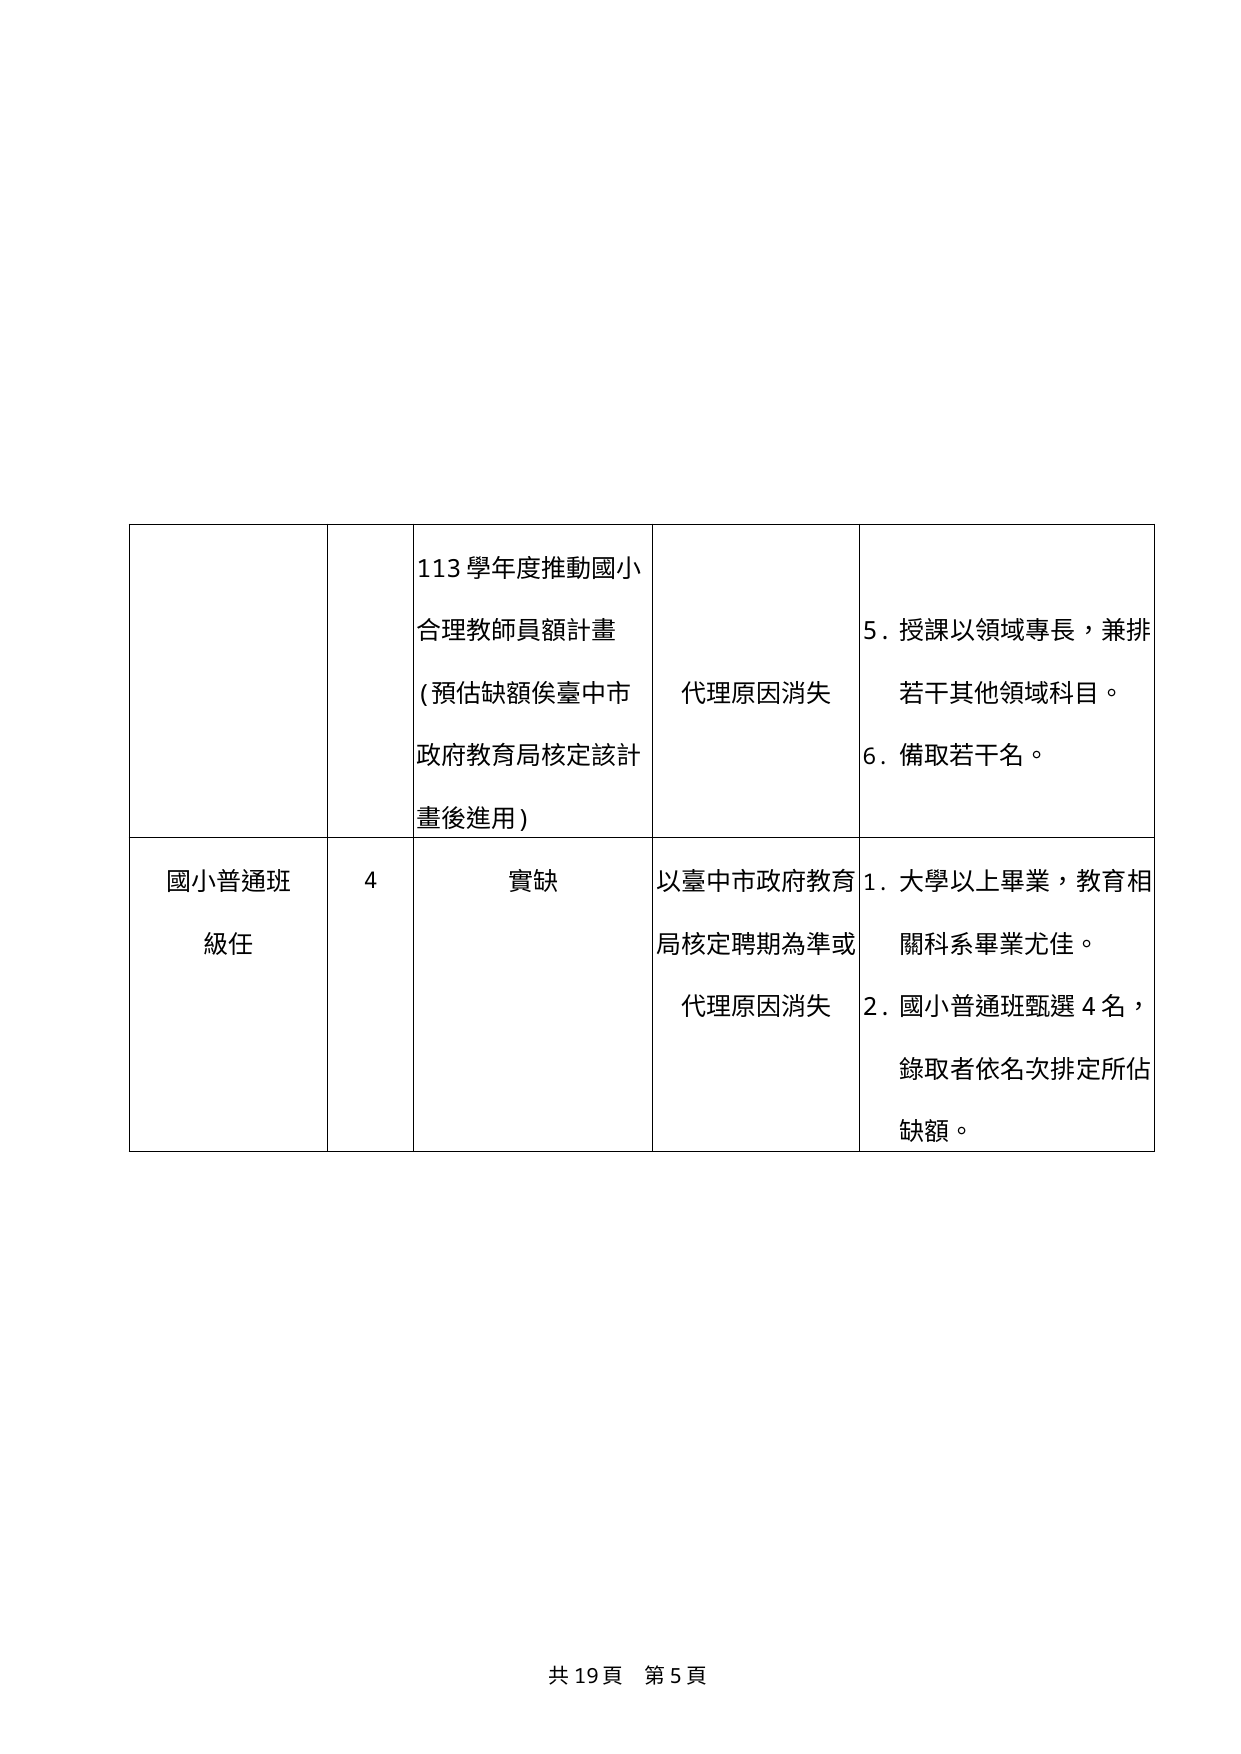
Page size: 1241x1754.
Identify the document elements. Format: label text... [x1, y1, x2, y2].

table_cell 大學以上畢業，教育相關科系畢業尤佳。 國小普通班甄選4名，錄取者依名次排定所佔缺額。 備取若干名。 [860, 838, 1154, 1151]
table_cell [130, 525, 327, 837]
table_cell 國小普通班 級任 [130, 838, 327, 1151]
table_cell 實缺 [414, 838, 652, 1151]
table_cell 113學年度推動國小合理教師員額計畫(預估缺額俟臺中市政府教育局核定該計畫後進用) [414, 525, 652, 837]
table_cell 4 [328, 838, 413, 1151]
table_cell 代理原因消失 [653, 525, 859, 837]
table_cell 大學以上畢業，英文相關科系畢業尤佳。 授課以領域專長，兼排若干其他領域科目。 備取若干名。 [860, 525, 1154, 837]
table_cell 以臺中市政府教育局核定聘期為準或代理原因消失 [653, 838, 859, 1151]
table_cell [328, 525, 413, 837]
